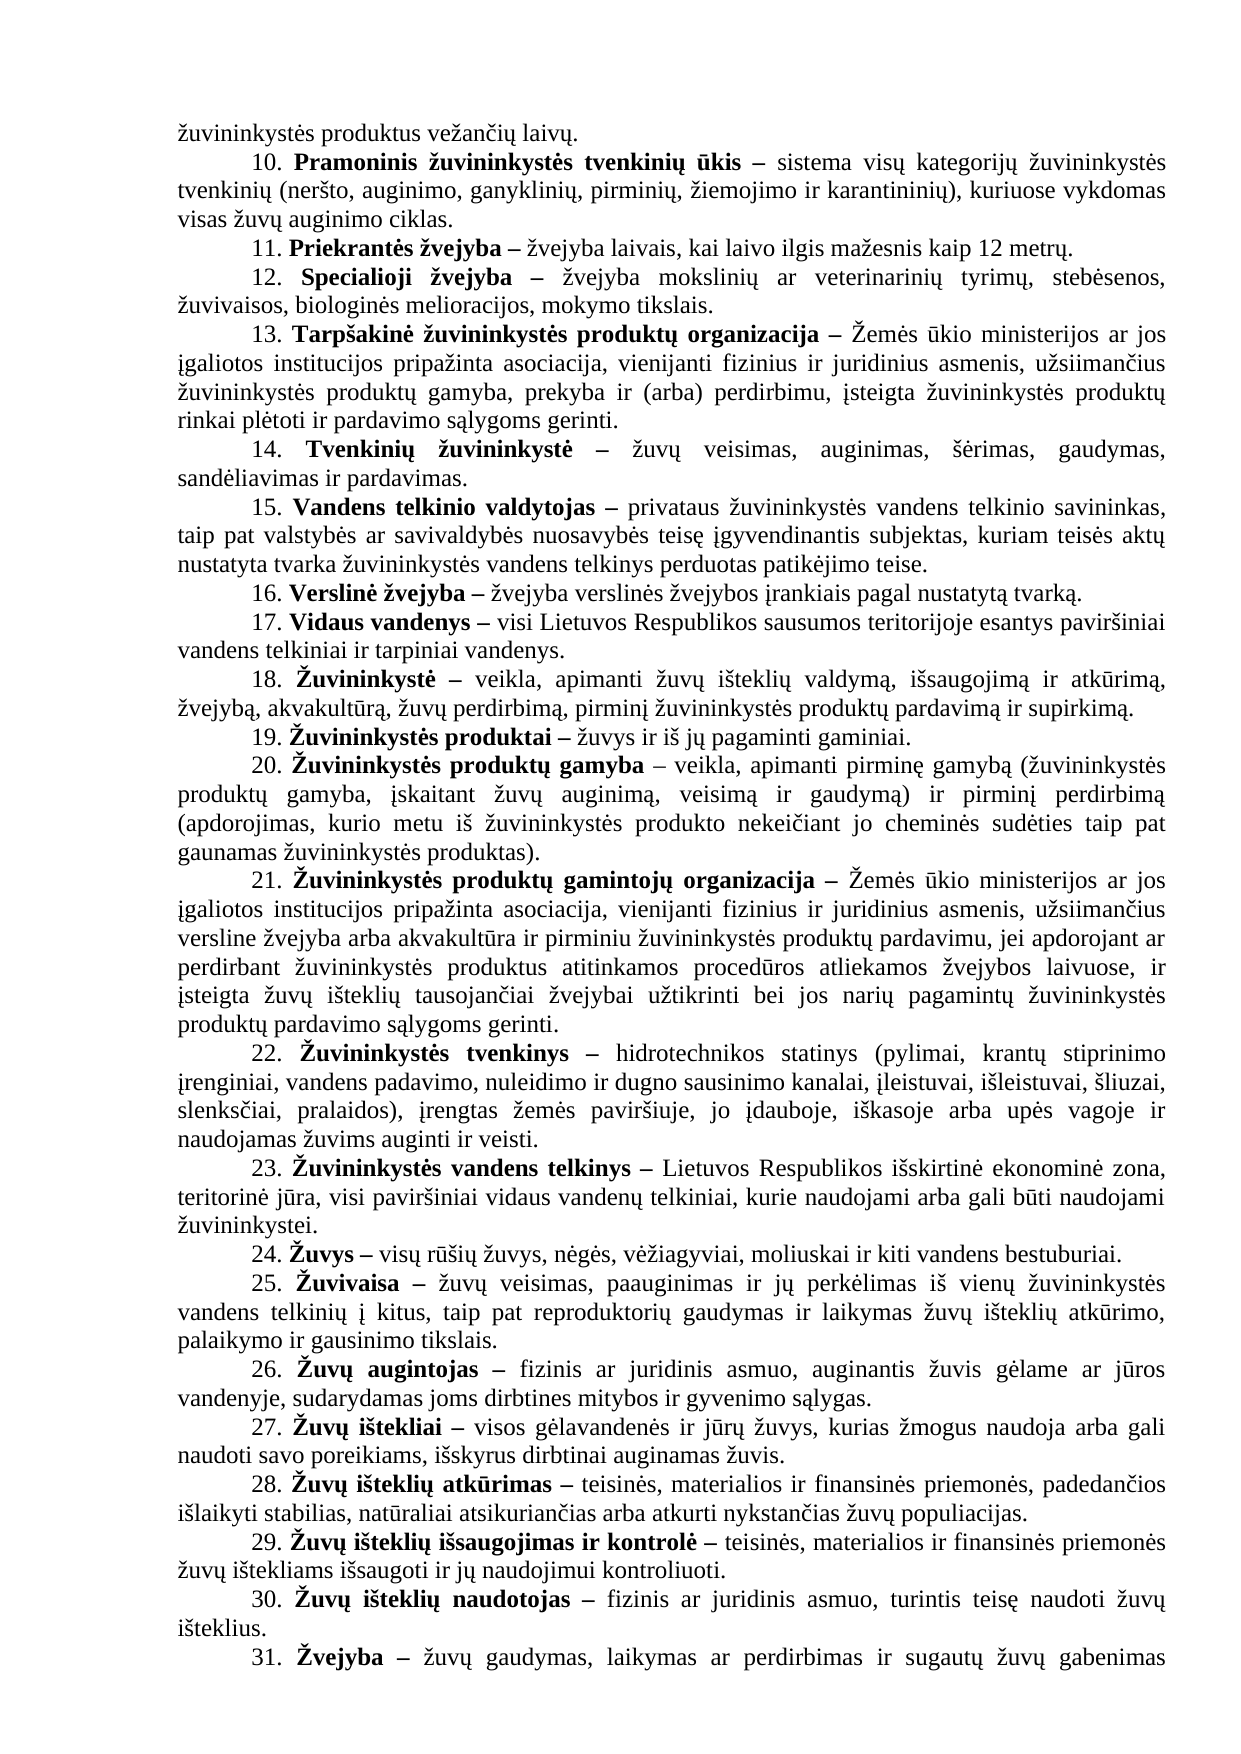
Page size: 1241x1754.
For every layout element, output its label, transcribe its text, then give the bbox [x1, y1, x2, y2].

text 16. Verslinė žvejyba – žvejyba verslinės žvejybos įrankiais pagal nustatytą tvarką. [177, 578, 1166, 607]
text 12. Specialioji žvejyba – žvejyba mokslinių ar veterinarinių tyrimų, stebėsenos, žuvivaisos, biologinės melioracijos, mokymo tikslais. [177, 262, 1166, 319]
text 27. Žuvų ištekliai – visos gėlavandenės ir jūrų žuvys, kurias žmogus naudoja arba gali naudoti savo poreikiams, išskyrus dirbtinai auginamas žuvis. [177, 1412, 1166, 1469]
text 28. Žuvų išteklių atkūrimas – teisinės, materialios ir finansinės priemonės, padedančios išlaikyti stabilias, natūraliai atsikuriančias arba atkurti nykstančias žuvų populiacijas. [177, 1469, 1166, 1527]
text 26. Žuvų augintojas – fizinis ar juridinis asmuo, auginantis žuvis gėlame ar jūros vandenyje, sudarydamas joms dirbtines mitybos ir gyvenimo sąlygas. [177, 1354, 1166, 1412]
text 21. Žuvininkystės produktų gamintojų organizacija – Žemės ūkio ministerijos ar jos įgaliotos institucijos pripažinta asociacija, vienijanti fizinius ir juridinius asmenis, užsiimančius versline žvejyba arba akvakultūra ir pirminiu žuvininkystės produktų pardavimu, jei apdorojant ar perdirbant žuvininkystės produktus atitinkamos procedūros atliekamos žvejybos laivuose, ir įsteigta žuvų išteklių tausojančiai žvejybai užtikrinti bei jos narių pagamintų žuvininkystės produktų pardavimo sąlygoms gerinti. [177, 866, 1166, 1038]
text žuvininkystės produktus vežančių laivų. [177, 118, 1166, 147]
text 22. Žuvininkystės tvenkinys – hidrotechnikos statinys (pylimai, krantų stiprinimo įrenginiai, vandens padavimo, nuleidimo ir dugno sausinimo kanalai, įleistuvai, išleistuvai, šliuzai, slenksčiai, pralaidos), įrengtas žemės paviršiuje, jo įdauboje, iškasoje arba upės vagoje ir naudojamas žuvims auginti ir veisti. [177, 1038, 1166, 1153]
text 20. Žuvininkystės produktų gamyba – veikla, apimanti pirminę gamybą (žuvininkystės produktų gamyba, įskaitant žuvų auginimą, veisimą ir gaudymą) ir pirminį perdirbimą (apdorojimas, kurio metu iš žuvininkystės produkto nekeičiant jo cheminės sudėties taip pat gaunamas žuvininkystės produktas). [177, 751, 1166, 866]
text 24. Žuvys – visų rūšių žuvys, nėgės, vėžiagyviai, moliuskai ir kiti vandens bestuburiai. [177, 1239, 1166, 1268]
text 17. Vidaus vandenys – visi Lietuvos Respublikos sausumos teritorijoje esantys paviršiniai vandens telkiniai ir tarpiniai vandenys. [177, 607, 1166, 664]
text 19. Žuvininkystės produktai – žuvys ir iš jų pagaminti gaminiai. [177, 722, 1166, 751]
text 25. Žuvivaisa – žuvų veisimas, paauginimas ir jų perkėlimas iš vienų žuvininkystės vandens telkinių į kitus, taip pat reproduktorių gaudymas ir laikymas žuvų išteklių atkūrimo, palaikymo ir gausinimo tikslais. [177, 1268, 1166, 1354]
text 29. Žuvų išteklių išsaugojimas ir kontrolė – teisinės, materialios ir finansinės priemonės žuvų ištekliams išsaugoti ir jų naudojimui kontroliuoti. [177, 1527, 1166, 1584]
text 23. Žuvininkystės vandens telkinys – Lietuvos Respublikos išskirtinė ekonominė zona, teritorinė jūra, visi paviršiniai vidaus vandenų telkiniai, kurie naudojami arba gali būti naudojami žuvininkystei. [177, 1153, 1166, 1239]
text 18. Žuvininkystė – veikla, apimanti žuvų išteklių valdymą, išsaugojimą ir atkūrimą, žvejybą, akvakultūrą, žuvų perdirbimą, pirminį žuvininkystės produktų pardavimą ir supirkimą. [177, 664, 1166, 722]
text 15. Vandens telkinio valdytojas – privataus žuvininkystės vandens telkinio savininkas, taip pat valstybės ar savivaldybės nuosavybės teisę įgyvendinantis subjektas, kuriam teisės aktų nustatyta tvarka žuvininkystės vandens telkinys perduotas patikėjimo teise. [177, 492, 1166, 578]
text 31. Žvejyba – žuvų gaudymas, laikymas ar perdirbimas ir sugautų žuvų gabenimas [177, 1642, 1166, 1671]
text 13. Tarpšakinė žuvininkystės produktų organizacija – Žemės ūkio ministerijos ar jos įgaliotos institucijos pripažinta asociacija, vienijanti fizinius ir juridinius asmenis, užsiimančius žuvininkystės produktų gamyba, prekyba ir (arba) perdirbimu, įsteigta žuvininkystės produktų rinkai plėtoti ir pardavimo sąlygoms gerinti. [177, 319, 1166, 434]
text 11. Priekrantės žvejyba – žvejyba laivais, kai laivo ilgis mažesnis kaip 12 metrų. [177, 233, 1166, 262]
text 10. Pramoninis žuvininkystės tvenkinių ūkis – sistema visų kategorijų žuvininkystės tvenkinių (neršto, auginimo, ganyklinių, pirminių, žiemojimo ir karantininių), kuriuose vykdomas visas žuvų auginimo ciklas. [177, 147, 1166, 233]
text 30. Žuvų išteklių naudotojas – fizinis ar juridinis asmuo, turintis teisę naudoti žuvų išteklius. [177, 1584, 1166, 1642]
text 14. Tvenkinių žuvininkystė – žuvų veisimas, auginimas, šėrimas, gaudymas, sandėliavimas ir pardavimas. [177, 434, 1166, 492]
